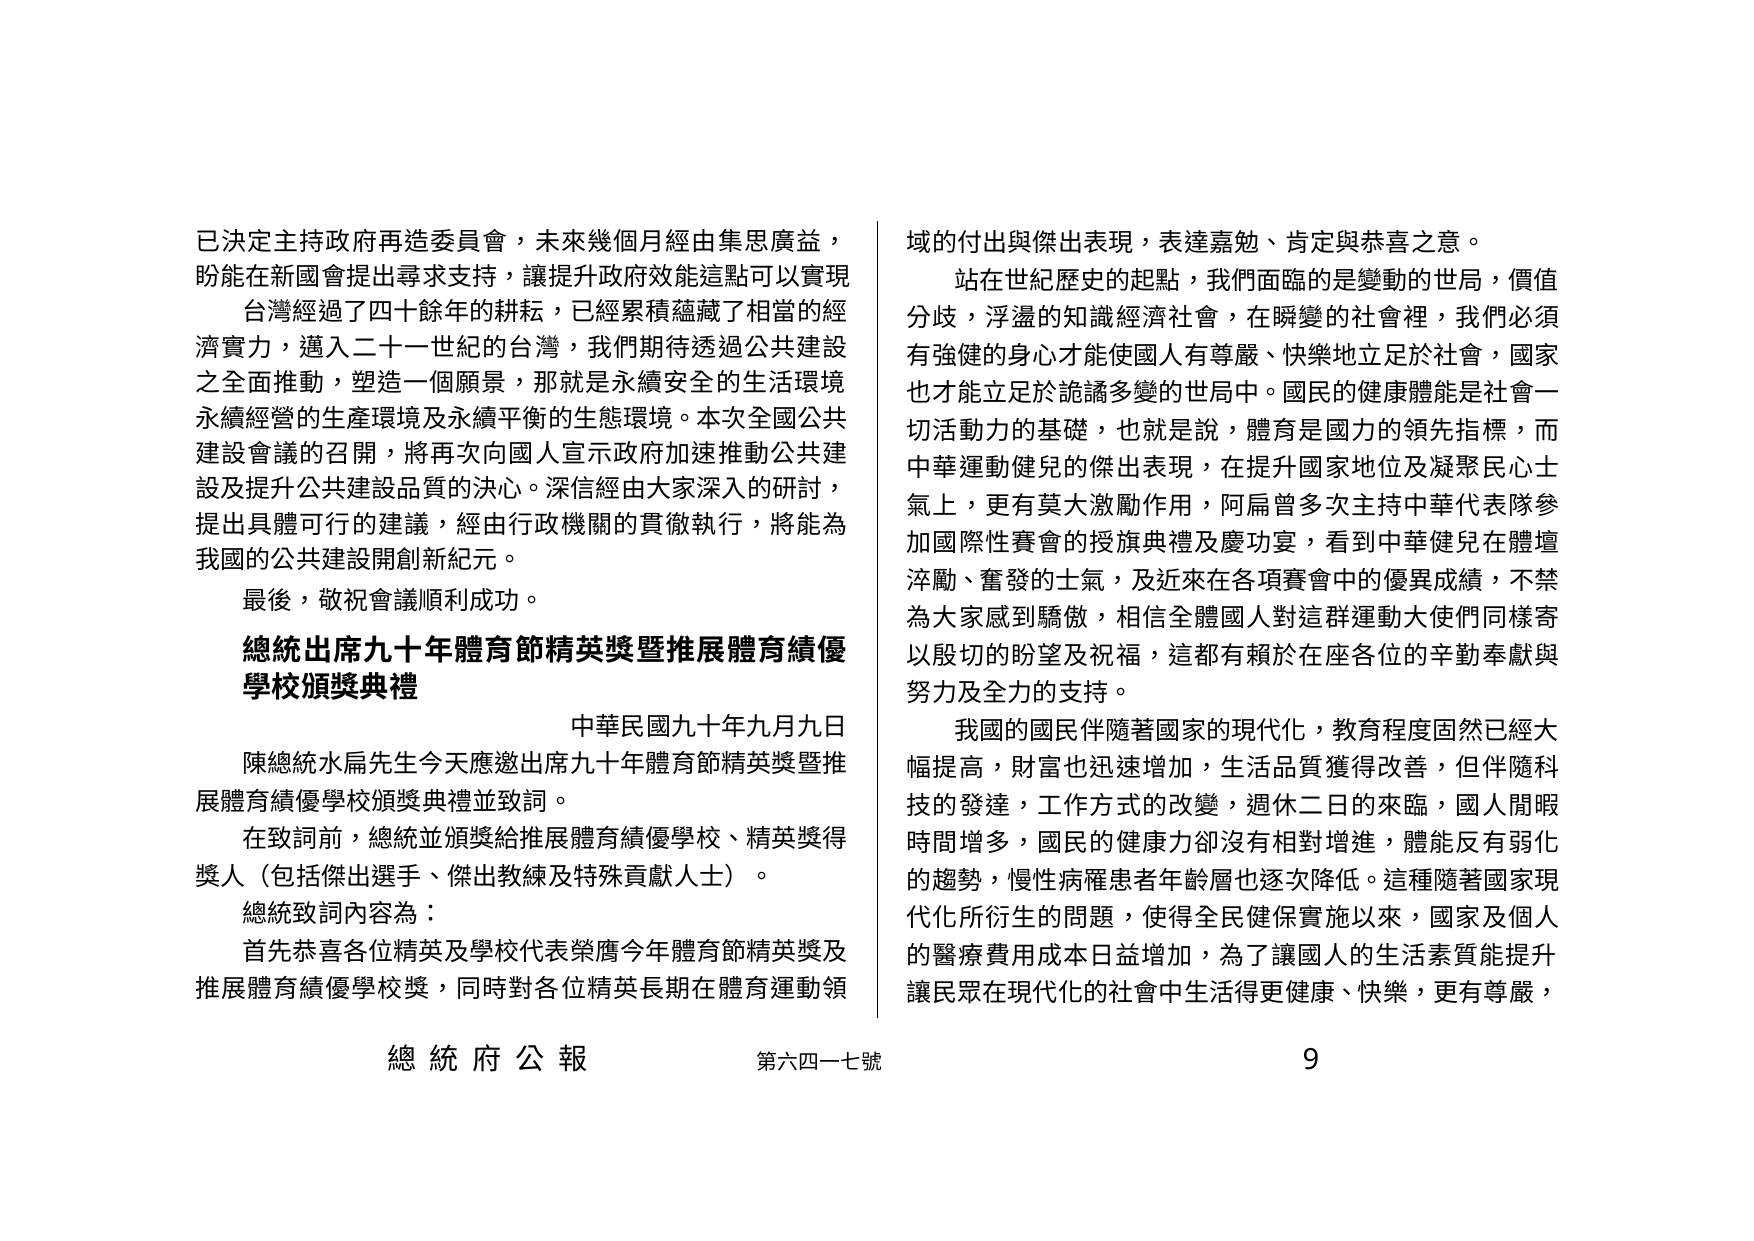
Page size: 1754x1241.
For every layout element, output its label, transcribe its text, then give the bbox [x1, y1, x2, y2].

text 站在世紀歷史的起點，我們面臨的是變動的世局，價值分歧，浮盪的知識經濟社會，在瞬變的社會裡，我們必須有強健的身心才能使國人有尊嚴、快樂地立足於社會，國家也才能立足於詭譎多變的世局中。國民的健康體能是社會一切活動力的基礎，也就是說，體育是國力的領先指標，而中華運動健兒的傑出表現，在提升國家地位及凝聚民心士氣上，更有莫大激勵作用，阿扁曾多次主持中華代表隊參加國際性賽會的授旗典禮及慶功宴，看到中華健兒在體壇淬勵、奮發的士氣，及近來在各項賽會中的優異成績，不禁為大家感到驕傲，相信全體國人對這群運動大使們同樣寄以殷切的盼望及祝福，這都有賴於在座各位的辛勤奉獻與努力及全力的支持。 [907, 259, 1559, 709]
text 阿扁也深切了解，目前很多大型公共建設計畫的推動涉及各相關部會，整合協調與執行並不容易，希望大家根據「事權統一」、「資源整合」及「工程專業」的方向，就政府當前公共建設的管理與執行組織架構進行檢討及規劃。透過大家的參與和貢獻，讓政府積極推動的「政府再造」工程能儘速完成，專責組織儘速成立，使將來的公共建設推動能夠更有效能。所以為了貫徹經發會有關政府再造的共識，個人已決定主持政府再造委員會，未來幾個月經由集思廣益，盼能在新國會提出尋求支持，讓提升政府效能這點可以實現。 [195, 222, 847, 292]
text 總統出席九十年體育節精英獎暨推展體育績優學校頒獎典禮 [242, 630, 847, 705]
text 台灣經過了四十餘年的耕耘，已經累積蘊藏了相當的經濟實力，邁入二十一世紀的台灣，我們期待透過公共建設之全面推動，塑造一個願景，那就是永續安全的生活環境，永續經營的生產環境及永續平衡的生態環境。本次全國公共建設會議的召開，將再次向國人宣示政府加速推動公共建設及提升公共建設品質的決心。深信經由大家深入的研討，提出具體可行的建議，經由行政機關的貫徹執行，將能為我國的公共建設開創新紀元。 [195, 292, 847, 576]
text 中華民國九十年九月九日 [195, 705, 847, 742]
text 陳總統水扁先生今天應邀出席九十年體育節精英獎暨推展體育績優學校頒獎典禮並致詞。 [195, 742, 847, 817]
text 首先恭喜各位精英及學校代表榮膺今年體育節精英獎及推展體育績優學校獎，同時對各位精英長期在體育運動領 [195, 930, 847, 1005]
text 域的付出與傑出表現，表達嘉勉、肯定與恭喜之意。 [907, 222, 1559, 259]
text 最後，敬祝會議順利成功。 [195, 576, 847, 617]
text 我國的國民伴隨著國家的現代化，教育程度固然已經大幅提高，財富也迅速增加，生活品質獲得改善，但伴隨科技的發達，工作方式的改變，週休二日的來臨，國人閒暇時間增多，國民的健康力卻沒有相對增進，體能反有弱化的趨勢，慢性病罹患者年齡層也逐次降低。這種隨著國家現代化所衍生的問題，使得全民健保實施以來，國家及個人的醫療費用成本日益增加，為了讓國人的生活素質能提升，讓民眾在現代化的社會中生活得更健康、快樂，更有尊嚴，阿扁希望，我們能以健康體能活動的層面切入，藉由鼓勵健身，提升體適能的手段，導正國民保健及就醫的習慣，不但可減輕龐大的健保財務負荷，也可提升國人的生活品質，社會更健康，更有活動。阿扁願意藉這個機會，提供幾點淺見，供推動體育建設的參考： [907, 709, 1559, 1009]
text 在致詞前，總統並頒獎給推展體育績優學校、精英獎得獎人（包括傑出選手、傑出教練及特殊貢獻人士）。 [195, 817, 847, 892]
text 總統致詞內容為： [195, 892, 847, 930]
